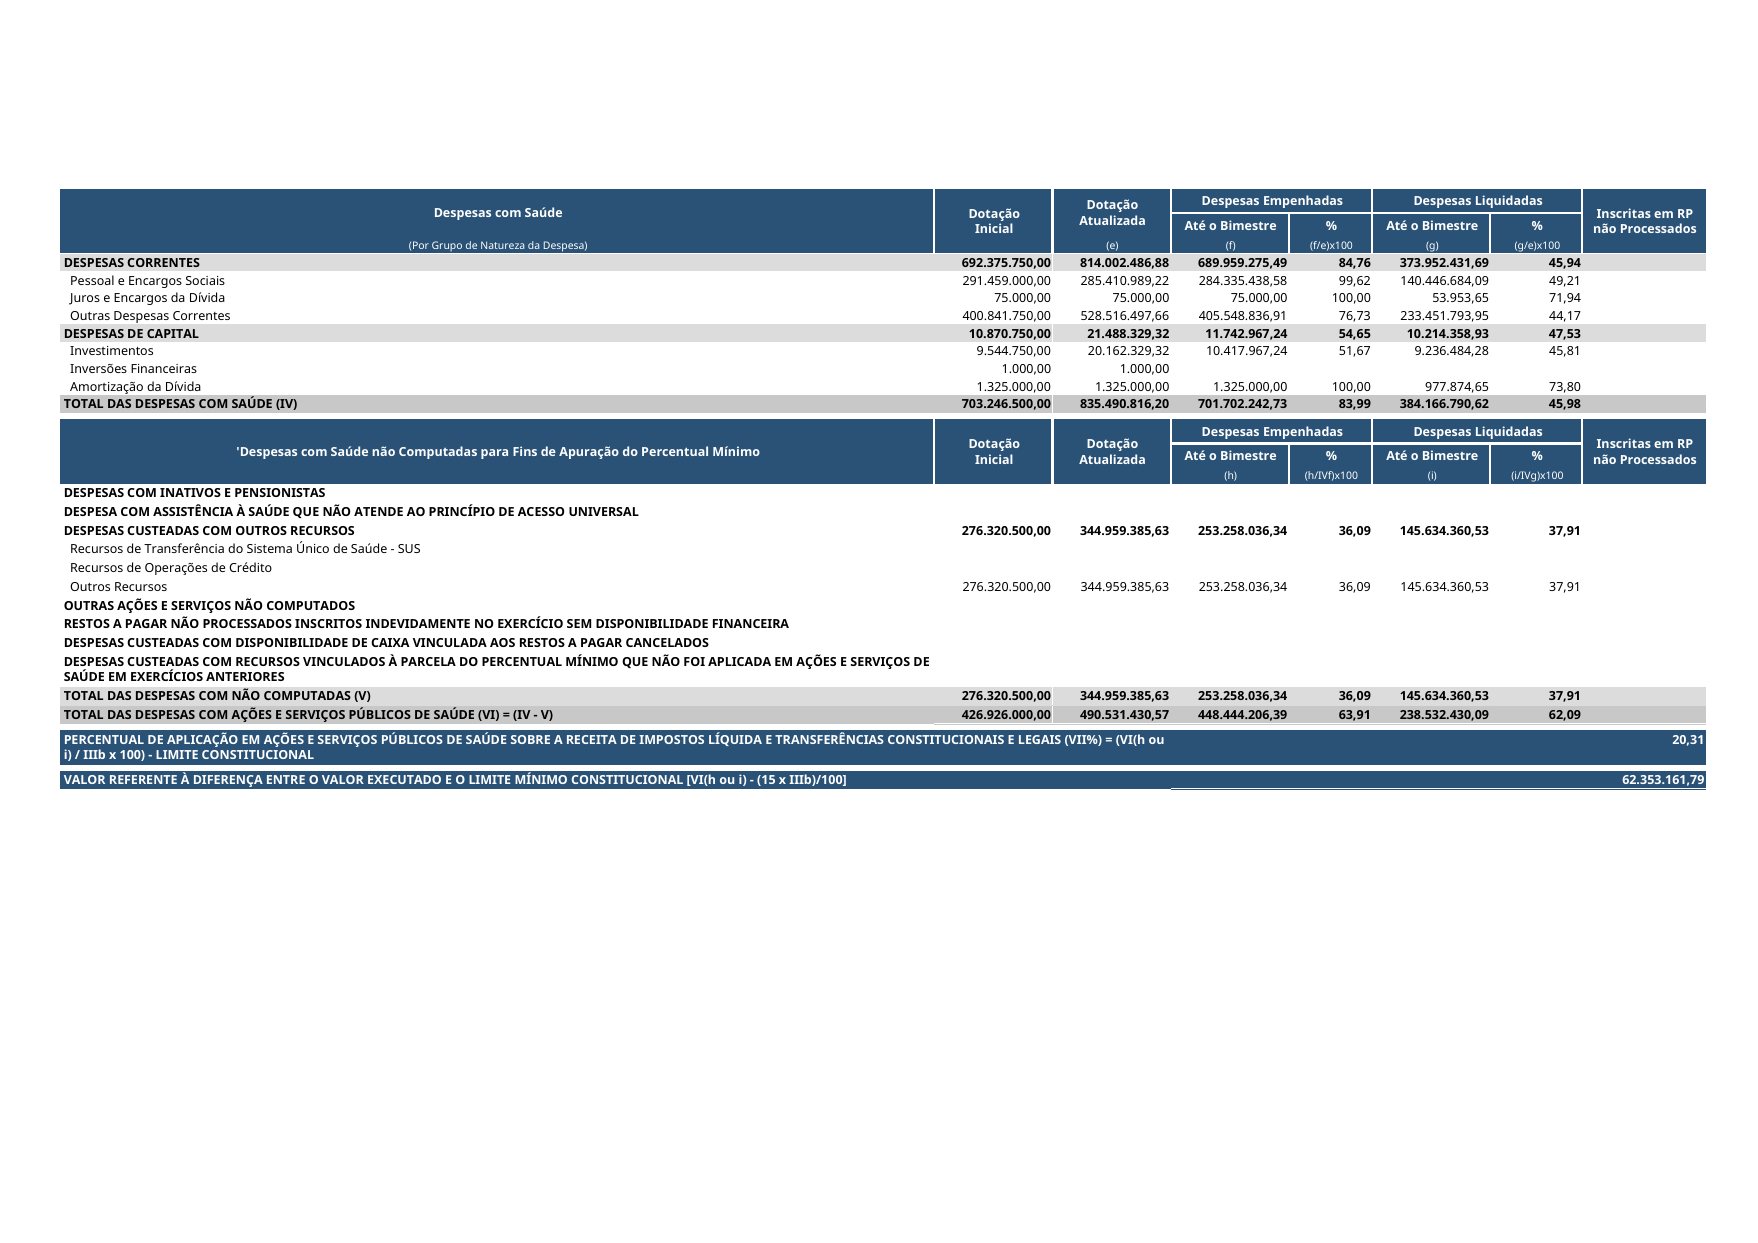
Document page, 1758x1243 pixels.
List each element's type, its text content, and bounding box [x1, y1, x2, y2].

table_cell 83,99 [1289, 395, 1372, 413]
table_cell [1372, 653, 1490, 670]
table_cell [1582, 687, 1706, 705]
table_cell (f/e)x100 [1290, 236, 1371, 253]
table_cell Investimentos [60, 342, 934, 360]
table_cell [1582, 307, 1706, 324]
table_cell 276.320.500,00 [934, 687, 1052, 705]
table_cell (h) [1172, 466, 1288, 484]
table_cell 73,80 [1490, 378, 1582, 395]
table_cell 36,09 [1289, 687, 1372, 705]
table_cell 45,98 [1490, 395, 1582, 413]
table_cell [934, 503, 1052, 520]
table_cell 47,53 [1490, 324, 1582, 342]
table_cell [176, 164, 1706, 170]
table_cell [1289, 653, 1372, 670]
table_cell TOTAL DAS DESPESAS COM NÃO COMPUTADAS (V) [60, 687, 934, 706]
table_cell [1171, 503, 1289, 520]
table_cell [934, 634, 1052, 652]
table_cell 1.000,00 [934, 360, 1052, 377]
table_cell [1372, 559, 1490, 577]
table_cell [1582, 596, 1706, 614]
table_cell [934, 653, 1052, 670]
table_cell 490.531.430,57 [1053, 706, 1171, 723]
table_cell [934, 559, 1052, 577]
table_cell [1372, 634, 1490, 652]
table_cell [1495, 170, 1504, 188]
table_cell [1490, 503, 1582, 520]
table_cell 11.742.967,24 [1171, 324, 1289, 342]
table_header [1698, 59, 1706, 88]
table_cell [1582, 706, 1706, 723]
table_cell (f) [1172, 236, 1288, 253]
table_cell 238.532.430,09 [1372, 706, 1490, 723]
table_cell [60, 413, 1706, 419]
table_cell [1582, 342, 1706, 360]
table_cell [1698, 89, 1706, 113]
table_cell DESPESAS CORRENTES [60, 254, 934, 271]
table_cell DESPESA COM ASSISTÊNCIA À SAÚDE QUE NÃO ATENDE AO PRINCÍPIO DE ACESSO UNIVERSAL [60, 503, 934, 521]
table_cell 100,00 [1289, 289, 1372, 307]
table_cell [1582, 653, 1706, 670]
table_cell 1.325.000,00 [934, 378, 1052, 395]
table_cell 37,91 [1490, 521, 1582, 539]
table_cell [1372, 615, 1490, 633]
table_cell [1504, 170, 1697, 188]
table_cell [1053, 559, 1171, 577]
table_cell (g) [1373, 236, 1489, 253]
table_cell Pessoal e Encargos Sociais [60, 271, 934, 289]
table_cell [1582, 324, 1706, 342]
table_cell [1582, 540, 1706, 558]
table_cell [1582, 254, 1706, 271]
table_cell Dotação Inicial [935, 189, 1051, 253]
table_cell [1582, 578, 1706, 595]
table_cell 253.258.036,34 [1171, 578, 1289, 595]
table_cell [176, 114, 1706, 138]
table_cell 344.959.385,63 [1053, 521, 1171, 539]
table_cell DESPESAS CUSTEADAS COM RECURSOS VINCULADOS À PARCELA DO PERCENTUAL MÍNIMO QUE NÃO FOI APLICADA EM AÇÕES E SERVIÇOS DE SAÚDE EM EXERCÍCIOS ANTERIORES [60, 653, 934, 687]
table_cell [1289, 484, 1372, 502]
table_cell 145.634.360,53 [1372, 521, 1490, 539]
table_cell 344.959.385,63 [1053, 578, 1171, 595]
table_cell [1582, 634, 1706, 652]
table_cell Até o Bimestre [1373, 445, 1489, 466]
table_cell [1582, 378, 1706, 395]
table_cell VALOR REFERENTE À DIFERENÇA ENTRE O VALOR EXECUTADO E O LIMITE MÍNIMO CONSTITUCIONAL [VI(h ou i) - (15 x IIIb)/100] [60, 771, 1171, 789]
table_cell [1582, 521, 1706, 539]
table_cell Amortização da Dívida [60, 378, 934, 395]
table_cell [1698, 170, 1706, 188]
table_cell (e) [1054, 236, 1170, 253]
table_cell 373.952.431,69 [1372, 254, 1490, 271]
table_cell [60, 725, 1706, 730]
table_cell [1490, 540, 1582, 558]
table_cell Até o Bimestre [1172, 445, 1288, 466]
table_cell 76,73 [1289, 307, 1372, 324]
table_cell [1171, 559, 1289, 577]
table_cell [1490, 559, 1582, 577]
table_cell 701.702.242,73 [1171, 395, 1289, 413]
table_cell 10.214.358,93 [1372, 324, 1490, 342]
table_cell Outras Despesas Correntes [60, 307, 934, 324]
table_cell [934, 615, 1052, 633]
table_cell 10.870.750,00 [934, 324, 1052, 342]
table_cell 45,81 [1490, 342, 1582, 360]
table_cell [1582, 503, 1706, 520]
table_header [60, 59, 68, 170]
table_cell [1490, 360, 1582, 377]
table_cell 45,94 [1490, 254, 1582, 271]
table_cell % [1491, 445, 1581, 466]
table_cell Despesas Empenhadas [1172, 419, 1371, 442]
table_cell [1582, 271, 1706, 289]
table_cell 37,91 [1490, 578, 1582, 595]
table_cell [1171, 653, 1289, 670]
table_header [1570, 59, 1697, 78]
table_cell 49,21 [1490, 271, 1582, 289]
table_cell (h/IVf)x100 [1290, 466, 1371, 484]
table_cell 84,76 [1289, 254, 1372, 271]
table_cell 285.410.989,22 [1053, 271, 1171, 289]
table_cell [1582, 559, 1706, 577]
table_cell PERCENTUAL DE APLICAÇÃO EM AÇÕES E SERVIÇOS PÚBLICOS DE SAÚDE SOBRE A RECEITA DE IMPOSTOS LÍQUIDA E TRANSFERÊNCIAS CONSTITUCIONAIS E LEGAIS (VII%) = (VI(h ou i) / IIIb x 100) - LIMITE CONSTITUCIONAL [60, 730, 1171, 765]
table_cell 20.162.329,32 [1053, 342, 1171, 360]
table_cell 99,62 [1289, 271, 1372, 289]
table_cell (g/e)x100 [1491, 236, 1581, 253]
table_cell [1171, 596, 1289, 614]
table_cell [1053, 484, 1171, 502]
table_cell Outros Recursos [60, 578, 934, 596]
table_cell [1053, 596, 1171, 614]
table_cell 75.000,00 [1053, 289, 1171, 307]
table_cell 400.841.750,00 [934, 307, 1052, 324]
table_cell 703.246.500,00 [934, 395, 1052, 413]
table_cell 71,94 [1490, 289, 1582, 307]
table_cell [934, 596, 1052, 614]
table_cell 140.446.684,09 [1372, 271, 1490, 289]
table_cell 63,91 [1289, 706, 1372, 723]
table_cell [1490, 596, 1582, 614]
table_cell [1490, 653, 1582, 670]
table_cell 448.444.206,39 [1171, 706, 1289, 723]
table_cell [1289, 596, 1372, 614]
table_cell Inscritas em RP não Processados [1583, 189, 1706, 253]
table_cell [1372, 596, 1490, 614]
table_cell 20,31 [1171, 730, 1706, 748]
table_cell (i/IVg)x100 [1491, 466, 1581, 484]
table_cell [1582, 360, 1706, 377]
table_cell Despesas com Saúde [60, 189, 933, 236]
table_cell 51,67 [1289, 342, 1372, 360]
table_cell [1053, 653, 1171, 670]
table_cell TOTAL DAS DESPESAS COM SAÚDE (IV) [60, 395, 934, 413]
table_cell [1582, 484, 1706, 502]
table_cell 253.258.036,34 [1171, 687, 1289, 705]
table_cell Dotação Atualizada [1054, 419, 1170, 484]
table_cell [68, 160, 168, 170]
table_cell 1.325.000,00 [1053, 378, 1171, 395]
table_cell 'Despesas com Saúde não Computadas para Fins de Apuração do Percentual Mínimo [60, 419, 933, 484]
table_cell % [1290, 445, 1371, 466]
table_cell [1372, 503, 1490, 520]
table_cell 53.953,65 [1372, 289, 1490, 307]
table_cell 426.926.000,00 [934, 706, 1052, 723]
table_cell [1570, 98, 1697, 113]
table_cell 75.000,00 [934, 289, 1052, 307]
table_cell 384.166.790,62 [1372, 395, 1490, 413]
table_cell 835.490.816,20 [1053, 395, 1171, 413]
table_cell 62,09 [1490, 706, 1582, 723]
table_cell 145.634.360,53 [1372, 687, 1490, 705]
table_cell DESPESAS DE CAPITAL [60, 324, 934, 342]
table_cell OUTRAS AÇÕES E SERVIÇOS NÃO COMPUTADOS [60, 596, 934, 615]
table_cell [1372, 360, 1490, 377]
table_cell 233.451.793,95 [1372, 307, 1490, 324]
table_cell Dotação Inicial [935, 419, 1051, 484]
table_cell [1289, 360, 1372, 377]
table_cell [1582, 395, 1706, 413]
table_cell 62.353.161,79 [1171, 771, 1706, 788]
table_cell 37,91 [1490, 687, 1582, 705]
table_cell % [1491, 214, 1581, 236]
table_cell [1171, 360, 1289, 377]
table_cell 276.320.500,00 [934, 578, 1052, 595]
table_header [168, 59, 176, 170]
table_cell 36,09 [1289, 578, 1372, 595]
table_header [176, 59, 1570, 88]
table_cell [60, 765, 1706, 771]
table_cell 692.375.750,00 [934, 254, 1052, 271]
table_cell % [1290, 214, 1371, 236]
table_cell DESPESAS CUSTEADAS COM DISPONIBILIDADE DE CAIXA VINCULADA AOS RESTOS A PAGAR CANCELADOS [60, 634, 934, 653]
table_cell [1289, 540, 1372, 558]
table_cell 977.874,65 [1372, 378, 1490, 395]
table_cell Inversões Financeiras [60, 360, 934, 377]
table_cell Despesas Liquidadas [1373, 189, 1581, 212]
table_cell [1053, 503, 1171, 520]
table_cell [1171, 484, 1289, 502]
table_cell 9.544.750,00 [934, 342, 1052, 360]
table_cell [1490, 484, 1582, 502]
table_cell [1289, 559, 1372, 577]
table_cell Recursos de Transferência do Sistema Único de Saúde - SUS [60, 540, 934, 559]
table_cell 145.634.360,53 [1372, 578, 1490, 595]
table_cell [1372, 540, 1490, 558]
table_cell [1053, 540, 1171, 558]
table_cell 21.488.329,32 [1053, 324, 1171, 342]
table_cell 814.002.486,88 [1053, 254, 1171, 271]
table_cell 284.335.438,58 [1171, 271, 1289, 289]
table_cell [1171, 634, 1289, 652]
table_cell 44,17 [1490, 307, 1582, 324]
table_cell [1053, 634, 1171, 652]
table_cell [1582, 289, 1706, 307]
table_cell 405.548.836,91 [1171, 307, 1289, 324]
table_cell [176, 89, 1570, 113]
table_cell Recursos de Operações de Crédito [60, 559, 934, 578]
table_cell [1289, 615, 1372, 633]
table_header [68, 59, 168, 160]
table_cell DESPESAS COM INATIVOS E PENSIONISTAS [60, 484, 934, 503]
table_cell DESPESAS CUSTEADAS COM OUTROS RECURSOS [60, 521, 934, 540]
table_cell (i) [1373, 466, 1489, 484]
table_cell 344.959.385,63 [1053, 687, 1171, 705]
table_cell [934, 540, 1052, 558]
table_cell [1490, 615, 1582, 633]
table_cell Despesas Empenhadas [1172, 189, 1371, 212]
table_cell TOTAL DAS DESPESAS COM AÇÕES E SERVIÇOS PÚBLICOS DE SAÚDE (VI) = (IV - V) [60, 706, 934, 724]
table_cell 689.959.275,49 [1171, 254, 1289, 271]
table_cell 36,09 [1289, 521, 1372, 539]
table_cell [1053, 615, 1171, 633]
table_cell 100,00 [1289, 378, 1372, 395]
table_cell 1.000,00 [1053, 360, 1171, 377]
table_cell Juros e Encargos da Dívida [60, 289, 934, 307]
table_cell RESTOS A PAGAR NÃO PROCESSADOS INSCRITOS INDEVIDAMENTE NO EXERCÍCIO SEM DISPONIBILIDADE FINANCEIRA [60, 615, 934, 634]
table_cell [1289, 634, 1372, 652]
table_cell 75.000,00 [1171, 289, 1289, 307]
table_cell [1372, 484, 1490, 502]
table_cell [1171, 748, 1706, 765]
table_cell [1582, 615, 1706, 633]
table_cell [1490, 634, 1582, 652]
table_cell [176, 139, 1706, 163]
table_cell 54,65 [1289, 324, 1372, 342]
table_cell 1.325.000,00 [1171, 378, 1289, 395]
table_cell 276.320.500,00 [934, 521, 1052, 539]
table_cell 528.516.497,66 [1053, 307, 1171, 324]
table_cell Até o Bimestre [1373, 214, 1489, 236]
table_cell [1171, 540, 1289, 558]
table_cell [1171, 615, 1289, 633]
table_cell 291.459.000,00 [934, 271, 1052, 289]
table_cell 10.417.967,24 [1171, 342, 1289, 360]
table_cell Dotação Atualizada [1054, 189, 1170, 236]
table_cell 253.258.036,34 [1171, 521, 1289, 539]
table_cell [934, 670, 1706, 687]
table_cell [934, 484, 1052, 502]
table_cell 9.236.484,28 [1372, 342, 1490, 360]
table_cell [60, 170, 1495, 187]
table_cell [1570, 79, 1697, 98]
table_cell Inscritas em RP não Processados [1583, 419, 1706, 484]
table_cell Até o Bimestre [1172, 214, 1288, 236]
table_cell Despesas Liquidadas [1373, 419, 1581, 442]
table_cell [1289, 503, 1372, 520]
table_cell (Por Grupo de Natureza da Despesa) [60, 236, 933, 253]
